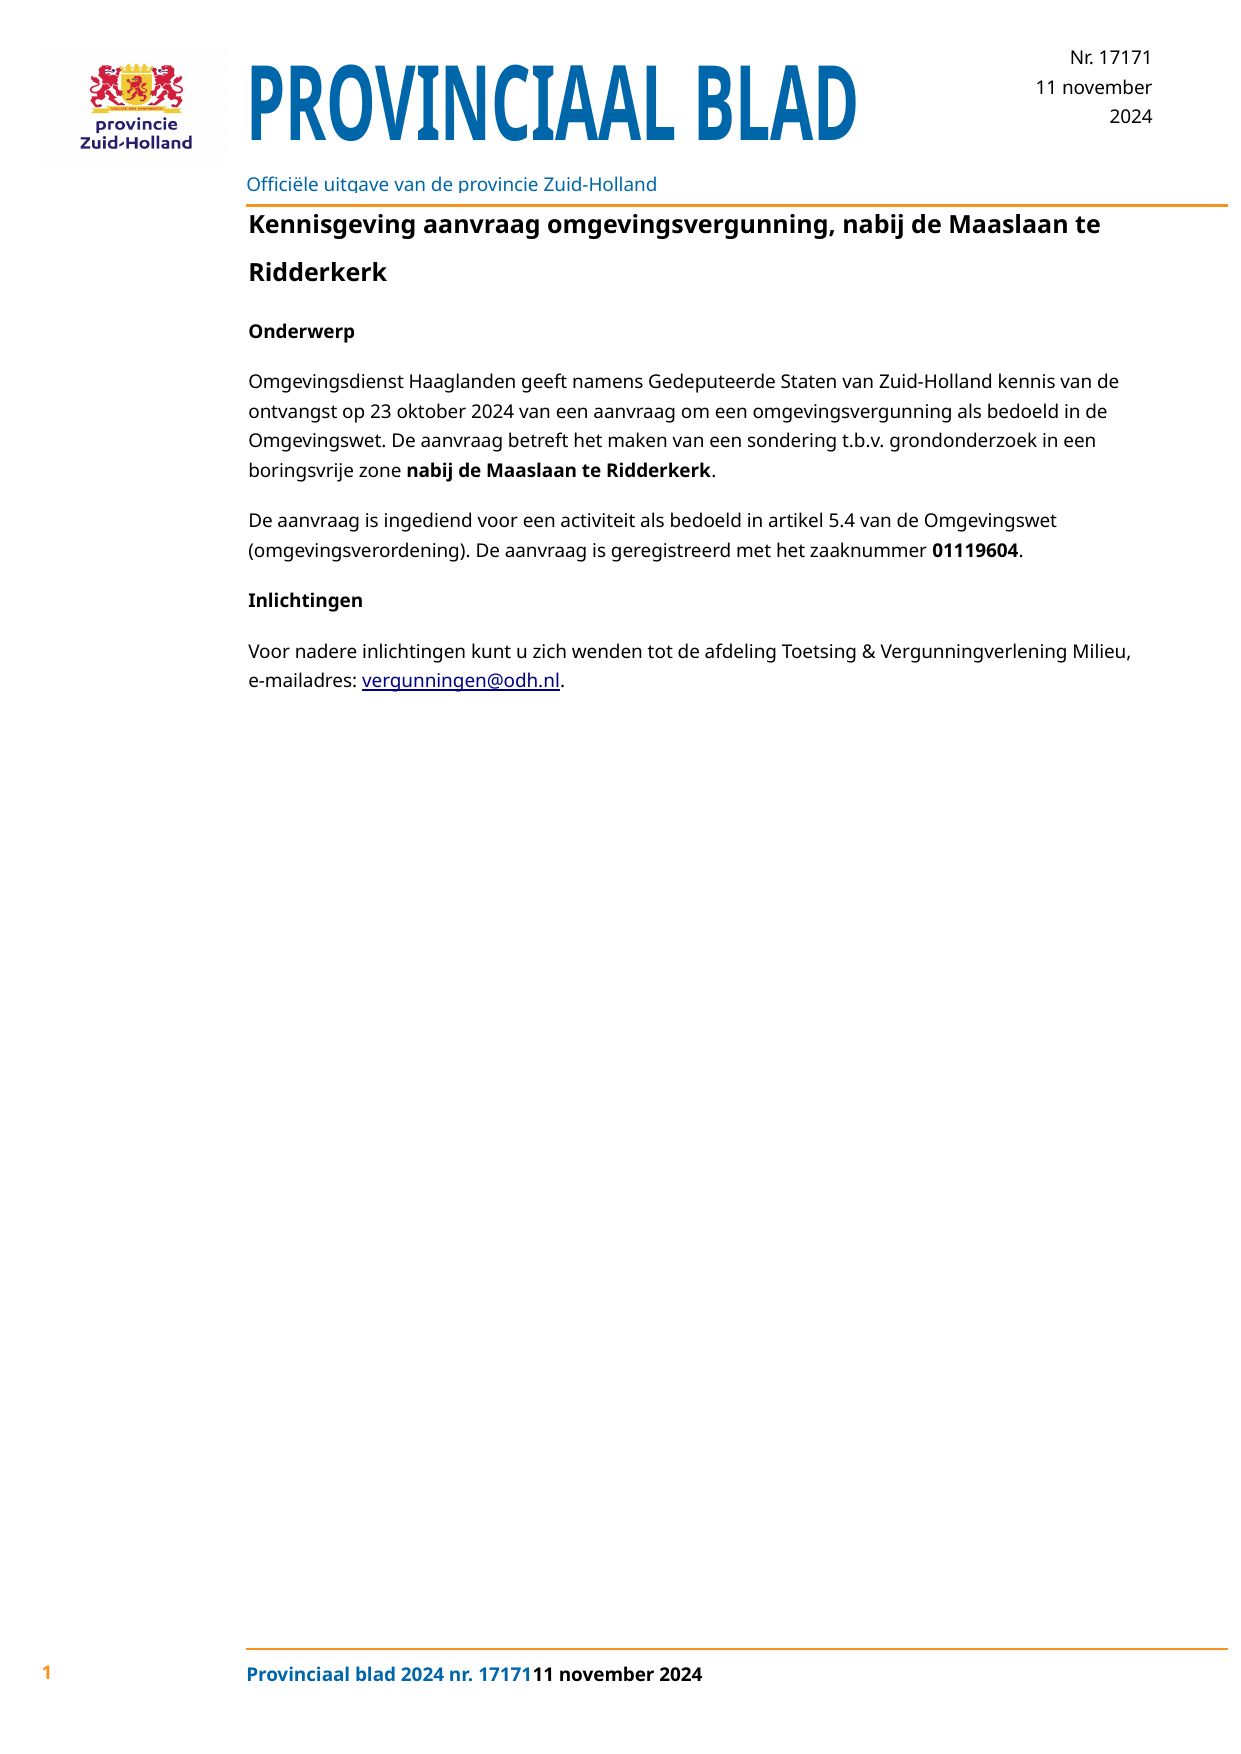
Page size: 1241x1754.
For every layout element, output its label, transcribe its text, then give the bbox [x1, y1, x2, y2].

picture [41, 47, 231, 172]
text Voor nadere inlichtingen kunt u zich wenden tot de afdeling Toetsing & Vergunningverlening Milieu, e-mailadres: vergunningen@odh.nl. [248, 638, 1152, 693]
text De aanvraag is ingediend voor een activiteit als bedoeld in artikel 5.4 van de Omgevingswet (omgevingsverordening). De aanvraag is geregistreerd met het zaaknummer 01119604. [248, 507, 1152, 563]
text Onderwerp [248, 318, 1152, 344]
text Kennisgeving aanvraag omgevingsvergunning, nabij de Maaslaan te Ridderkerk [248, 207, 1152, 288]
text Inlichtingen [248, 587, 1152, 613]
text Omgevingsdienst Haaglanden geeft namens Gedeputeerde Staten van Zuid-Holland kennis van de ontvangst op 23 oktober 2024 van een aanvraag om een omgevingsvergunning als bedoeld in de Omgevingswet. De aanvraag betreft het maken van een sondering t.b.v. grondonderzoek in een boringsvrije zone nabij de Maaslaan te Ridderkerk. [248, 368, 1152, 483]
